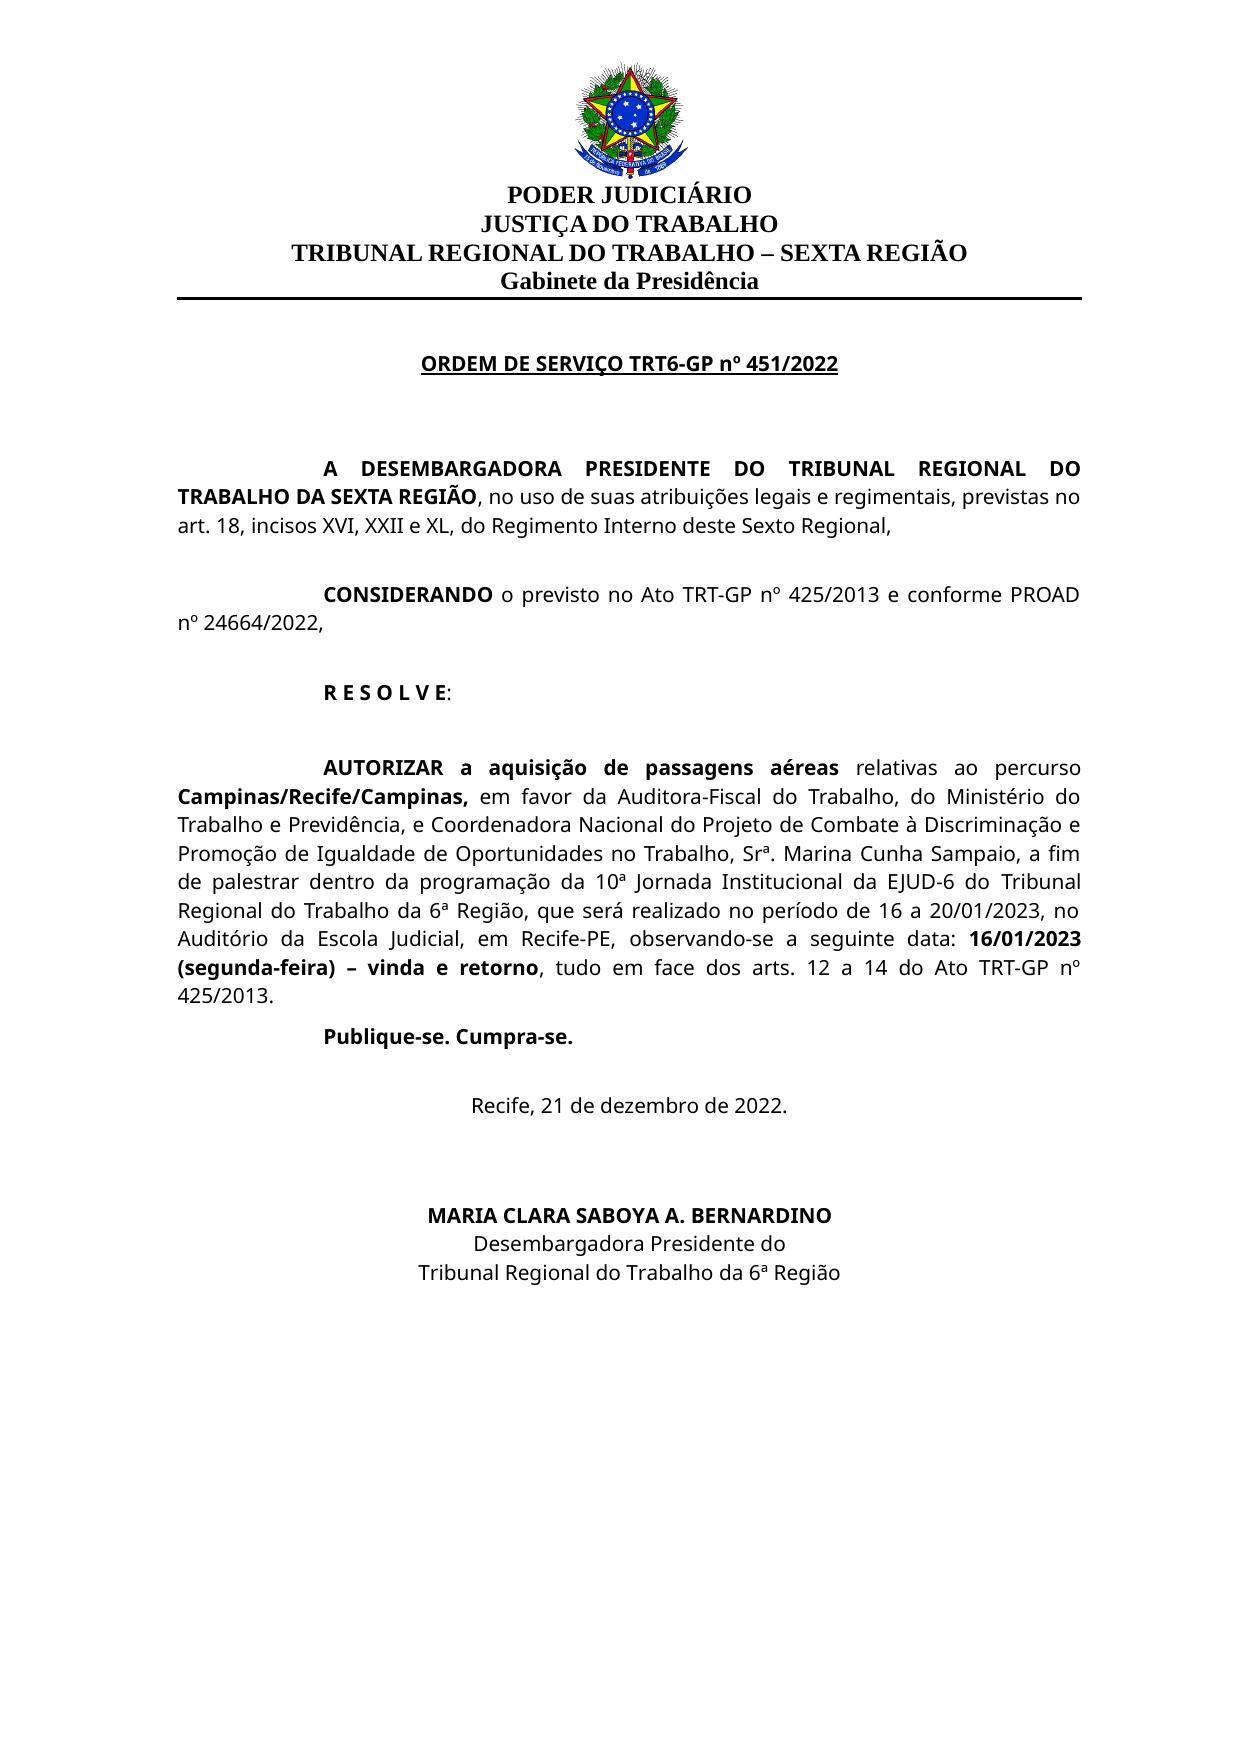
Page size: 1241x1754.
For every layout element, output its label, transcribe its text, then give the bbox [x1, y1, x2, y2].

text CONSIDERANDO o previsto no Ato TRT-GP nº 425/2013 e conforme PROAD nº 24664/2022, [177, 580, 1081, 637]
text TRIBUNAL REGIONAL DO TRABALHO – SEXTA REGIÃO [177, 238, 1082, 266]
text AUTORIZAR a aquisição de passagens aéreas relativas ao percurso Campinas/Recife/Campinas, em favor da Auditora-Fiscal do Trabalho, do Ministério do Trabalho e Previdência, e Coordenadora Nacional do Projeto de Combate à Discriminação e Promoção de Igualdade de Oportunidades no Trabalho, Srª. Marina Cunha Sampaio, a fim de palestrar dentro da programação da 10ª Jornada Institucional da EJUD-6 do Tribunal Regional do Trabalho da 6ª Região, que será realizado no período de 16 a 20/01/2023, no Auditório da Escola Judicial, em Recife-PE, observando-se a seguinte data: 16/01/2023 (segunda-feira) – vinda e retorno, tudo em face dos arts. 12 a 14 do Ato TRT-GP nº 425/2013. [177, 753, 1081, 1009]
text Publique-se. Cumpra-se. [177, 1022, 1081, 1050]
text PODER JUDICIÁRIO [177, 180, 1082, 209]
text ORDEM DE SERVIÇO TRT6-GP nº 451/2022 [177, 349, 1081, 378]
text R E S O L V E: [177, 678, 1081, 706]
text Recife, 21 de dezembro de 2022. [177, 1092, 1081, 1120]
text A DESEMBARGADORA PRESIDENTE DO TRIBUNAL REGIONAL DO TRABALHO DA SEXTA REGIÃO, no uso de suas atribuições legais e regimentais, previstas no art. 18, incisos XVI, XXII e XL, do Regimento Interno deste Sexto Regional, [177, 454, 1081, 539]
text Gabinete da Presidência [177, 266, 1082, 297]
text MARIA CLARA SABOYA A. BERNARDINO Desembargadora Presidente do Tribunal Regional do Trabalho da 6ª Região [177, 1201, 1082, 1286]
text JUSTIÇA DO TRABALHO [177, 209, 1082, 238]
picture [568, 59, 691, 181]
